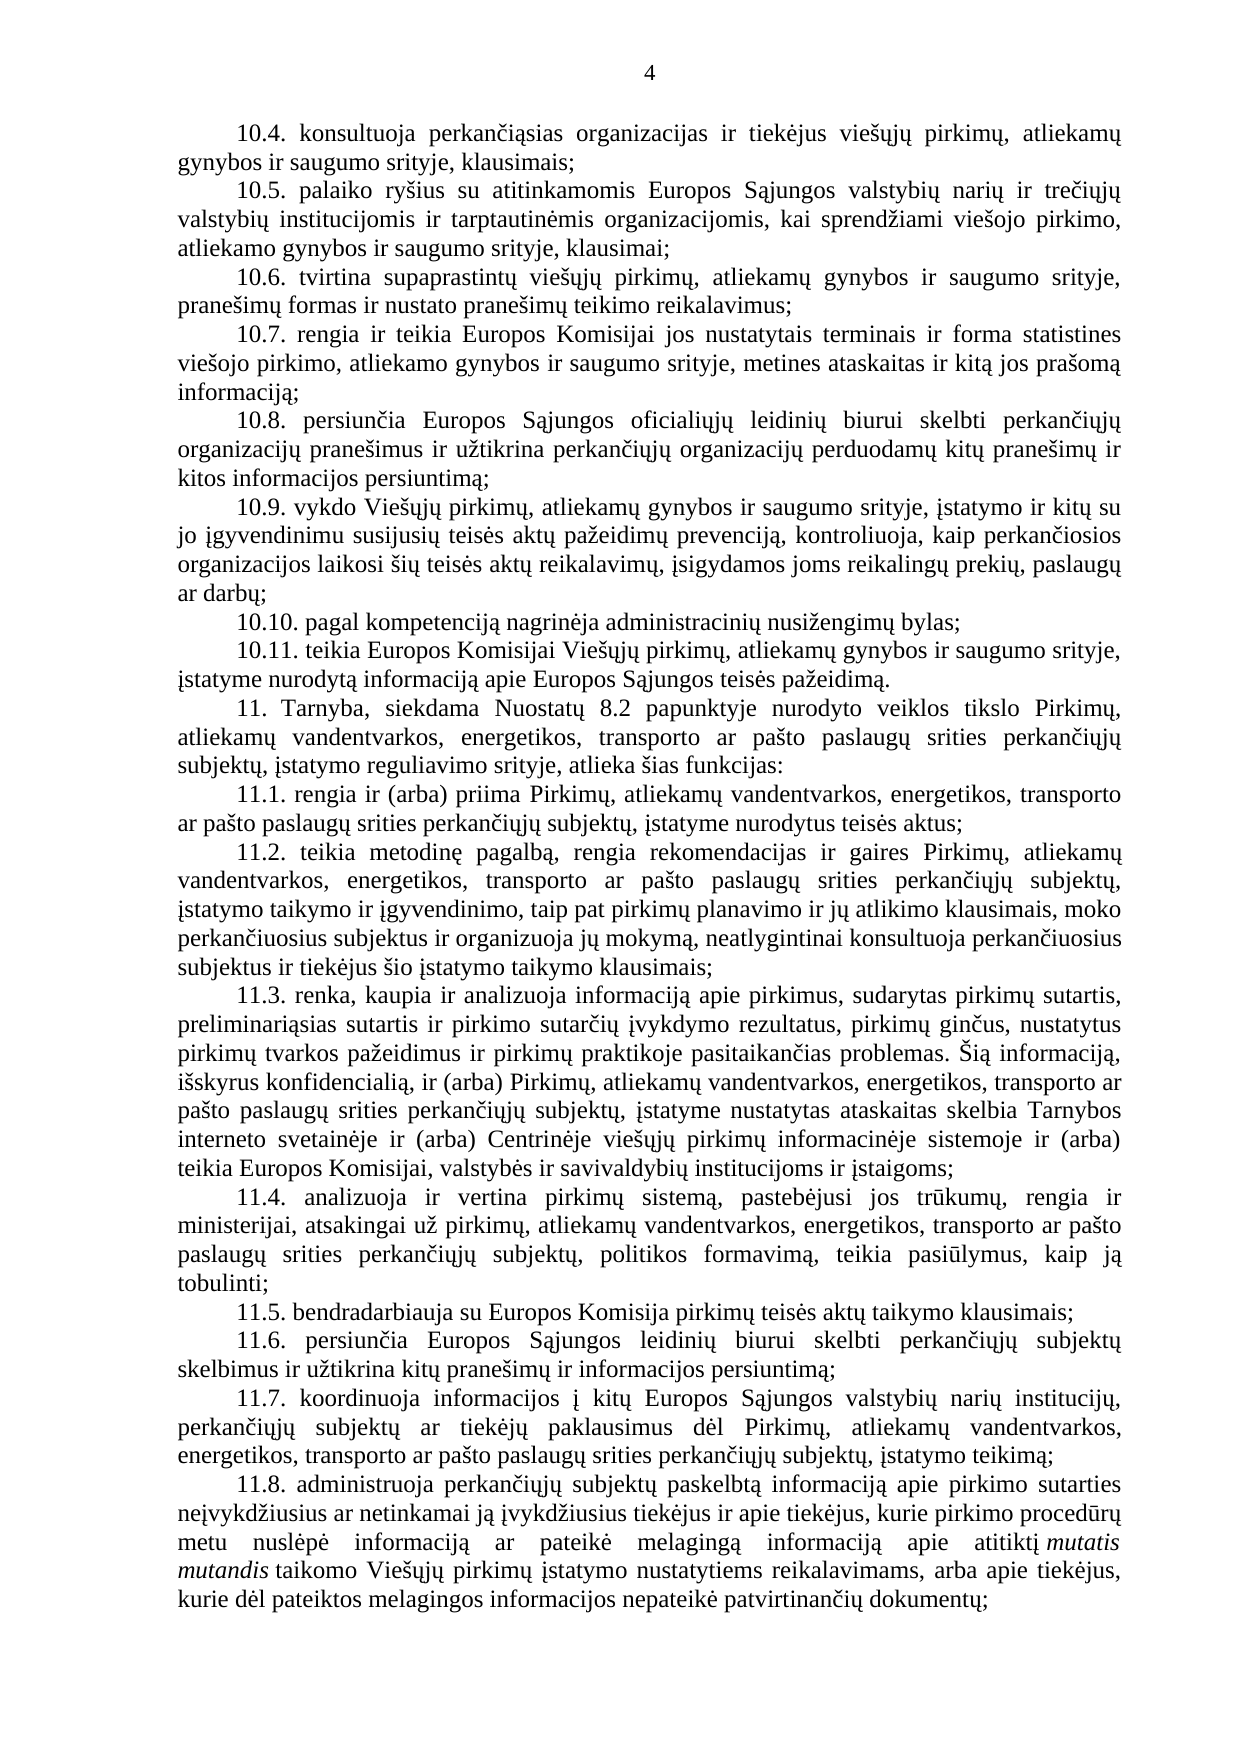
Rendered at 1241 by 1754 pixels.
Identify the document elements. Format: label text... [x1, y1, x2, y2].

text 11.1. rengia ir (arba) priima Pirkimų, atliekamų vandentvarkos, energetikos, transporto ar pašto paslaugų srities perkančiųjų subjektų, įstatyme nurodytus teisės aktus; [177, 779, 1122, 837]
text 10.7. rengia ir teikia Europos Komisijai jos nustatytais terminais ir forma statistines viešojo pirkimo, atliekamo gynybos ir saugumo srityje, metines ataskaitas ir kitą jos prašomą informaciją; [177, 319, 1122, 406]
text 11.3. renka, kaupia ir analizuoja informaciją apie pirkimus, sudarytas pirkimų sutartis, preliminariąsias sutartis ir pirkimo sutarčių įvykdymo rezultatus, pirkimų ginčus, nustatytus pirkimų tvarkos pažeidimus ir pirkimų praktikoje pasitaikančias problemas. Šią informaciją, išskyrus konfidencialią, ir (arba) Pirkimų, atliekamų vandentvarkos, energetikos, transporto ar pašto paslaugų srities perkančiųjų subjektų, įstatyme nustatytas ataskaitas skelbia Tarnybos interneto svetainėje ir (arba) Centrinėje viešųjų pirkimų informacinėje sistemoje ir (arba) teikia Europos Komisijai, valstybės ir savivaldybių institucijoms ir įstaigoms; [177, 981, 1122, 1182]
text 11.5. bendradarbiauja su Europos Komisija pirkimų teisės aktų taikymo klausimais; [177, 1297, 1122, 1326]
text 11.2. teikia metodinę pagalbą, rengia rekomendacijas ir gaires Pirkimų, atliekamų vandentvarkos, energetikos, transporto ar pašto paslaugų srities perkančiųjų subjektų, įstatymo taikymo ir įgyvendinimo, taip pat pirkimų planavimo ir jų atlikimo klausimais, moko perkančiuosius subjektus ir organizuoja jų mokymą, neatlygintinai konsultuoja perkančiuosius subjektus ir tiekėjus šio įstatymo taikymo klausimais; [177, 837, 1122, 981]
text 10.5. palaiko ryšius su atitinkamomis Europos Sąjungos valstybių narių ir trečiųjų valstybių institucijomis ir tarptautinėmis organizacijomis, kai sprendžiami viešojo pirkimo, atliekamo gynybos ir saugumo srityje, klausimai; [177, 176, 1122, 262]
text 11.6. persiunčia Europos Sąjungos leidinių biurui skelbti perkančiųjų subjektų skelbimus ir užtikrina kitų pranešimų ir informacijos persiuntimą; [177, 1326, 1122, 1383]
text 10.6. tvirtina supaprastintų viešųjų pirkimų, atliekamų gynybos ir saugumo srityje, pranešimų formas ir nustato pranešimų teikimo reikalavimus; [177, 262, 1122, 319]
text 10.9. vykdo Viešųjų pirkimų, atliekamų gynybos ir saugumo srityje, įstatymo ir kitų su jo įgyvendinimu susijusių teisės aktų pažeidimų prevenciją, kontroliuoja, kaip perkančiosios organizacijos laikosi šių teisės aktų reikalavimų, įsigydamos joms reikalingų prekių, paslaugų ar darbų; [177, 492, 1122, 607]
text 11.8. administruoja perkančiųjų subjektų paskelbtą informaciją apie pirkimo sutarties neįvykdžiusius ar netinkamai ją įvykdžiusius tiekėjus ir apie tiekėjus, kurie pirkimo procedūrų metu nuslėpė informaciją ar pateikė melagingą informaciją apie atitiktį mutatis mutandis taikomo Viešųjų pirkimų įstatymo nustatytiems reikalavimams, arba apie tiekėjus, kurie dėl pateiktos melagingos informacijos nepateikė patvirtinančių dokumentų; [177, 1469, 1122, 1613]
text 11.7. koordinuoja informacijos į kitų Europos Sąjungos valstybių narių institucijų, perkančiųjų subjektų ar tiekėjų paklausimus dėl Pirkimų, atliekamų vandentvarkos, energetikos, transporto ar pašto paslaugų srities perkančiųjų subjektų, įstatymo teikimą; [177, 1383, 1122, 1469]
text 10.4. konsultuoja perkančiąsias organizacijas ir tiekėjus viešųjų pirkimų, atliekamų gynybos ir saugumo srityje, klausimais; [177, 118, 1122, 176]
text 10.8. persiunčia Europos Sąjungos oficialiųjų leidinių biurui skelbti perkančiųjų organizacijų pranešimus ir užtikrina perkančiųjų organizacijų perduodamų kitų pranešimų ir kitos informacijos persiuntimą; [177, 406, 1122, 492]
text 10.10. pagal kompetenciją nagrinėja administracinių nusižengimų bylas; [177, 607, 1122, 636]
text 10.11. teikia Europos Komisijai Viešųjų pirkimų, atliekamų gynybos ir saugumo srityje, įstatyme nurodytą informaciją apie Europos Sąjungos teisės pažeidimą. [177, 636, 1122, 693]
text 11. Tarnyba, siekdama Nuostatų 8.2 papunktyje nurodyto veiklos tikslo Pirkimų, atliekamų vandentvarkos, energetikos, transporto ar pašto paslaugų srities perkančiųjų subjektų, įstatymo reguliavimo srityje, atlieka šias funkcijas: [177, 693, 1122, 779]
text 11.4. analizuoja ir vertina pirkimų sistemą, pastebėjusi jos trūkumų, rengia ir ministerijai, atsakingai už pirkimų, atliekamų vandentvarkos, energetikos, transporto ar pašto paslaugų srities perkančiųjų subjektų, politikos formavimą, teikia pasiūlymus, kaip ją tobulinti; [177, 1182, 1122, 1297]
